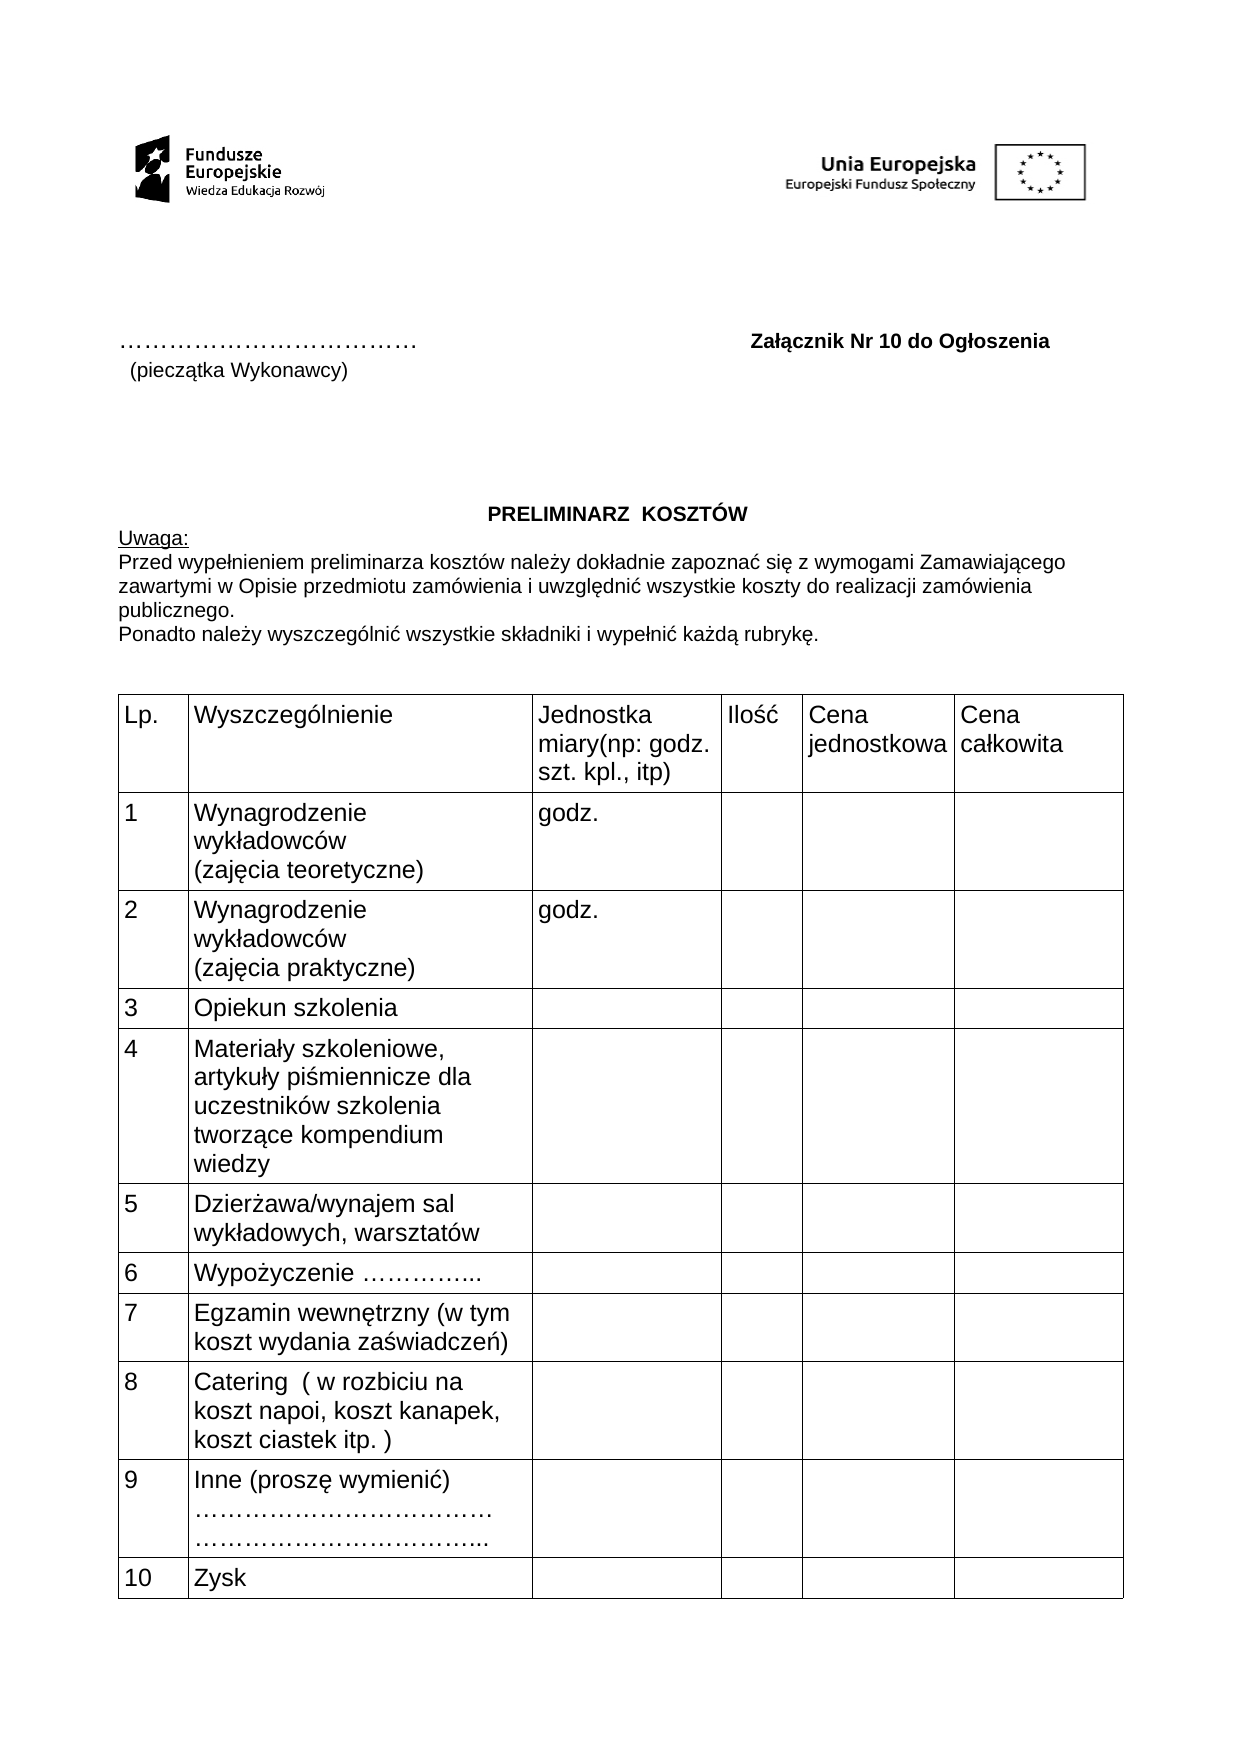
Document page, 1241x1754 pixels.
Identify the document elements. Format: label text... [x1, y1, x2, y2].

table_cell [533, 1253, 721, 1292]
table_cell [803, 1253, 954, 1292]
table_cell [803, 1362, 954, 1459]
table_cell [803, 891, 954, 987]
table_header Lp. [119, 695, 188, 792]
table_header Ilość [722, 695, 802, 792]
table_cell [803, 989, 954, 1028]
table_cell godz. [533, 793, 721, 889]
text Uwaga: [118, 526, 1122, 550]
table_cell [533, 989, 721, 1028]
table_cell Opiekun szkolenia [189, 989, 532, 1028]
table_cell [803, 1294, 954, 1361]
table_cell [722, 1253, 802, 1292]
table_cell [955, 1460, 1123, 1557]
text Ponadto należy wyszczególnić wszystkie składniki i wypełnić każdą rubrykę. [118, 622, 1122, 646]
table_cell [722, 989, 802, 1028]
table_cell 5 [119, 1184, 188, 1252]
table_cell [722, 891, 802, 987]
table_cell [955, 1029, 1123, 1183]
table_cell 7 [119, 1294, 188, 1361]
table_header Jednostka miary(np: godz. szt. kpl., itp) [533, 695, 721, 792]
table_cell [955, 989, 1123, 1028]
table_header Cena całkowita [955, 695, 1123, 792]
table_cell 3 [119, 989, 188, 1028]
table_cell [533, 1029, 721, 1183]
table_cell Dzierżawa/wynajem sal wykładowych, warsztatów [189, 1184, 532, 1252]
table_cell [955, 1362, 1123, 1459]
table_cell [722, 1184, 802, 1252]
table_cell 10 [119, 1558, 188, 1597]
text (pieczątka Wykonawcy) [118, 354, 1122, 382]
table_cell 8 [119, 1362, 188, 1459]
table_cell [803, 793, 954, 889]
table_cell [722, 1460, 802, 1557]
picture [765, 125, 1106, 219]
table_cell [722, 793, 802, 889]
table_cell [533, 1294, 721, 1361]
table_cell Materiały szkoleniowe, artykuły piśmiennicze dla uczestników szkolenia tworzące kompendium wiedzy [189, 1029, 532, 1183]
text PRELIMINARZ KOSZTÓW [118, 502, 1122, 526]
table_cell Wypożyczenie …………... [189, 1253, 532, 1292]
table_cell 6 [119, 1253, 188, 1292]
table_cell 4 [119, 1029, 188, 1183]
table_cell 9 [119, 1460, 188, 1557]
table_cell Egzamin wewnętrzny (w tym koszt wydania zaświadczeń) [189, 1294, 532, 1361]
table_cell [803, 1029, 954, 1183]
table_cell [533, 1362, 721, 1459]
table_cell [533, 1558, 721, 1597]
table_cell [955, 793, 1123, 889]
table_cell [955, 1294, 1123, 1361]
table_cell [803, 1460, 954, 1557]
table_cell 2 [119, 891, 188, 987]
table_cell Wynagrodzenie wykładowców (zajęcia praktyczne) [189, 891, 532, 987]
table_cell [722, 1558, 802, 1597]
table_cell [722, 1029, 802, 1183]
table_cell [955, 891, 1123, 987]
table_cell [533, 1184, 721, 1252]
table_cell [803, 1184, 954, 1252]
picture [118, 118, 341, 219]
table_cell Wynagrodzenie wykładowców (zajęcia teoretyczne) [189, 793, 532, 889]
table_cell [955, 1253, 1123, 1292]
table_cell godz. [533, 891, 721, 987]
text Przed wypełnieniem preliminarza kosztów należy dokładnie zapoznać się z wymogami Zamawiającego zawartymi w Opisie przedmiotu zamówienia i uwzględnić wszystkie koszty do realizacji zamówienia publicznego. [118, 550, 1122, 622]
table_header Cena jednostkowa [803, 695, 954, 792]
table_cell Zysk [189, 1558, 532, 1597]
text ……………………………… Załącznik Nr 10 do Ogłoszenia [118, 325, 1122, 354]
table_cell [955, 1184, 1123, 1252]
table_cell [533, 1460, 721, 1557]
table_cell Catering ( w rozbiciu na koszt napoi, koszt kanapek, koszt ciastek itp. ) [189, 1362, 532, 1459]
table_cell 1 [119, 793, 188, 889]
table_header Wyszczególnienie [189, 695, 532, 792]
table_cell [722, 1294, 802, 1361]
table_cell [803, 1558, 954, 1597]
table_cell Inne (proszę wymienić) ……………………………… ……………………………... [189, 1460, 532, 1557]
table_cell [955, 1558, 1123, 1597]
table_cell [722, 1362, 802, 1459]
